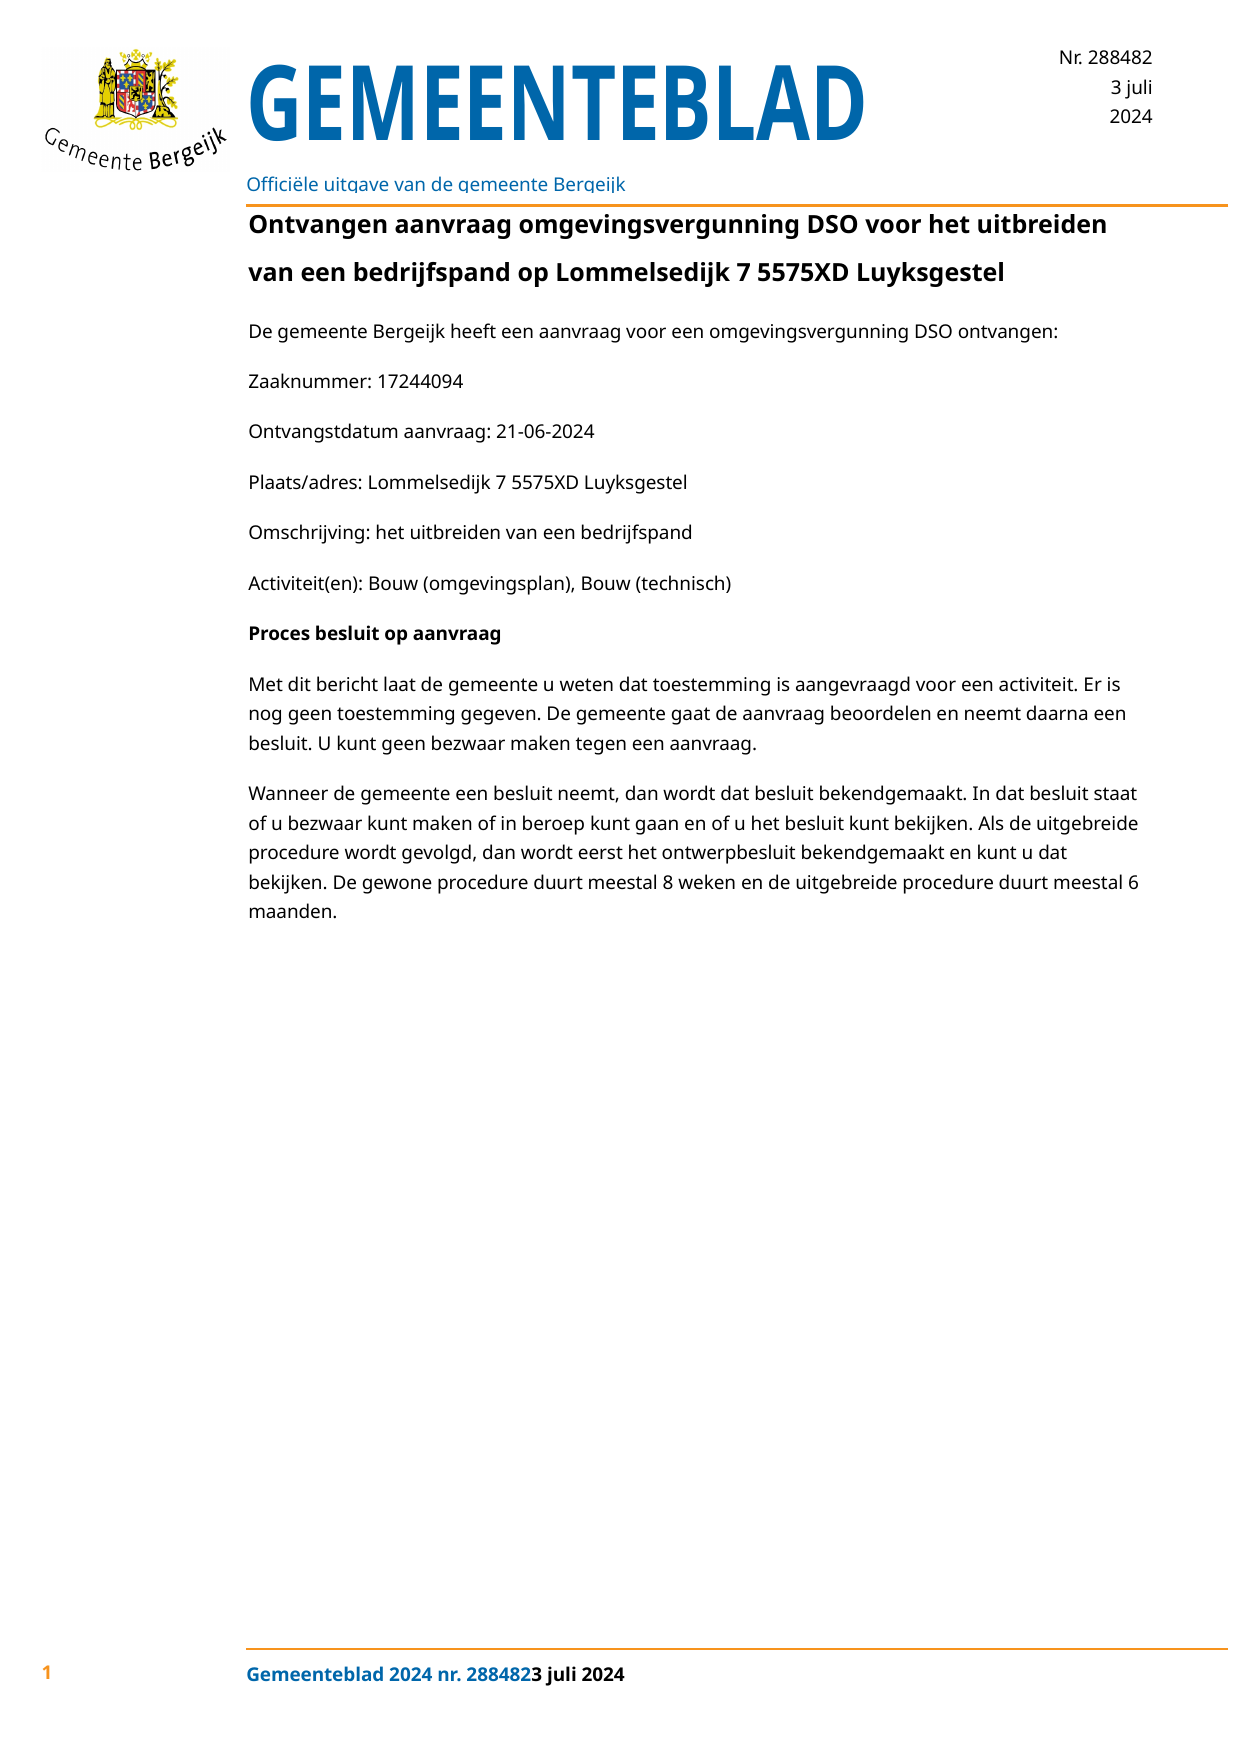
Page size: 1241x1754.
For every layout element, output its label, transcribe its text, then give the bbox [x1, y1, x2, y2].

text De gemeente Bergeijk heeft een aanvraag voor een omgevingsvergunning DSO ontvangen: [248, 318, 1152, 344]
text Proces besluit op aanvraag [248, 620, 1152, 646]
text Plaats/adres: Lommelsedijk 7 5575XD Luyksgestel [248, 469, 1152, 495]
text Met dit bericht laat de gemeente u weten dat toestemming is aangevraagd voor een activiteit. Er is nog geen toestemming gegeven. De gemeente gaat de aanvraag beoordelen en neemt daarna een besluit. U kunt geen bezwaar maken tegen een aanvraag. [248, 671, 1152, 756]
picture [41, 47, 231, 172]
text Zaaknummer: 17244094 [248, 368, 1152, 394]
text Ontvangen aanvraag omgevingsvergunning DSO voor het uitbreiden van een bedrijfspand op Lommelsedijk 7 5575XD Luyksgestel [248, 207, 1152, 288]
text Wanneer de gemeente een besluit neemt, dan wordt dat besluit bekendgemaakt. In dat besluit staat of u bezwaar kunt maken of in beroep kunt gaan en of u het besluit kunt bekijken. Als de uitgebreide procedure wordt gevolgd, dan wordt eerst het ontwerpbesluit bekendgemaakt en kunt u dat bekijken. De gewone procedure duurt meestal 8 weken en de uitgebreide procedure duurt meestal 6 maanden. [248, 780, 1152, 924]
text Ontvangstdatum aanvraag: 21-06-2024 [248, 419, 1152, 444]
text Activiteit(en): Bouw (omgevingsplan), Bouw (technisch) [248, 570, 1152, 596]
text Omschrijving: het uitbreiden van een bedrijfspand [248, 519, 1152, 545]
